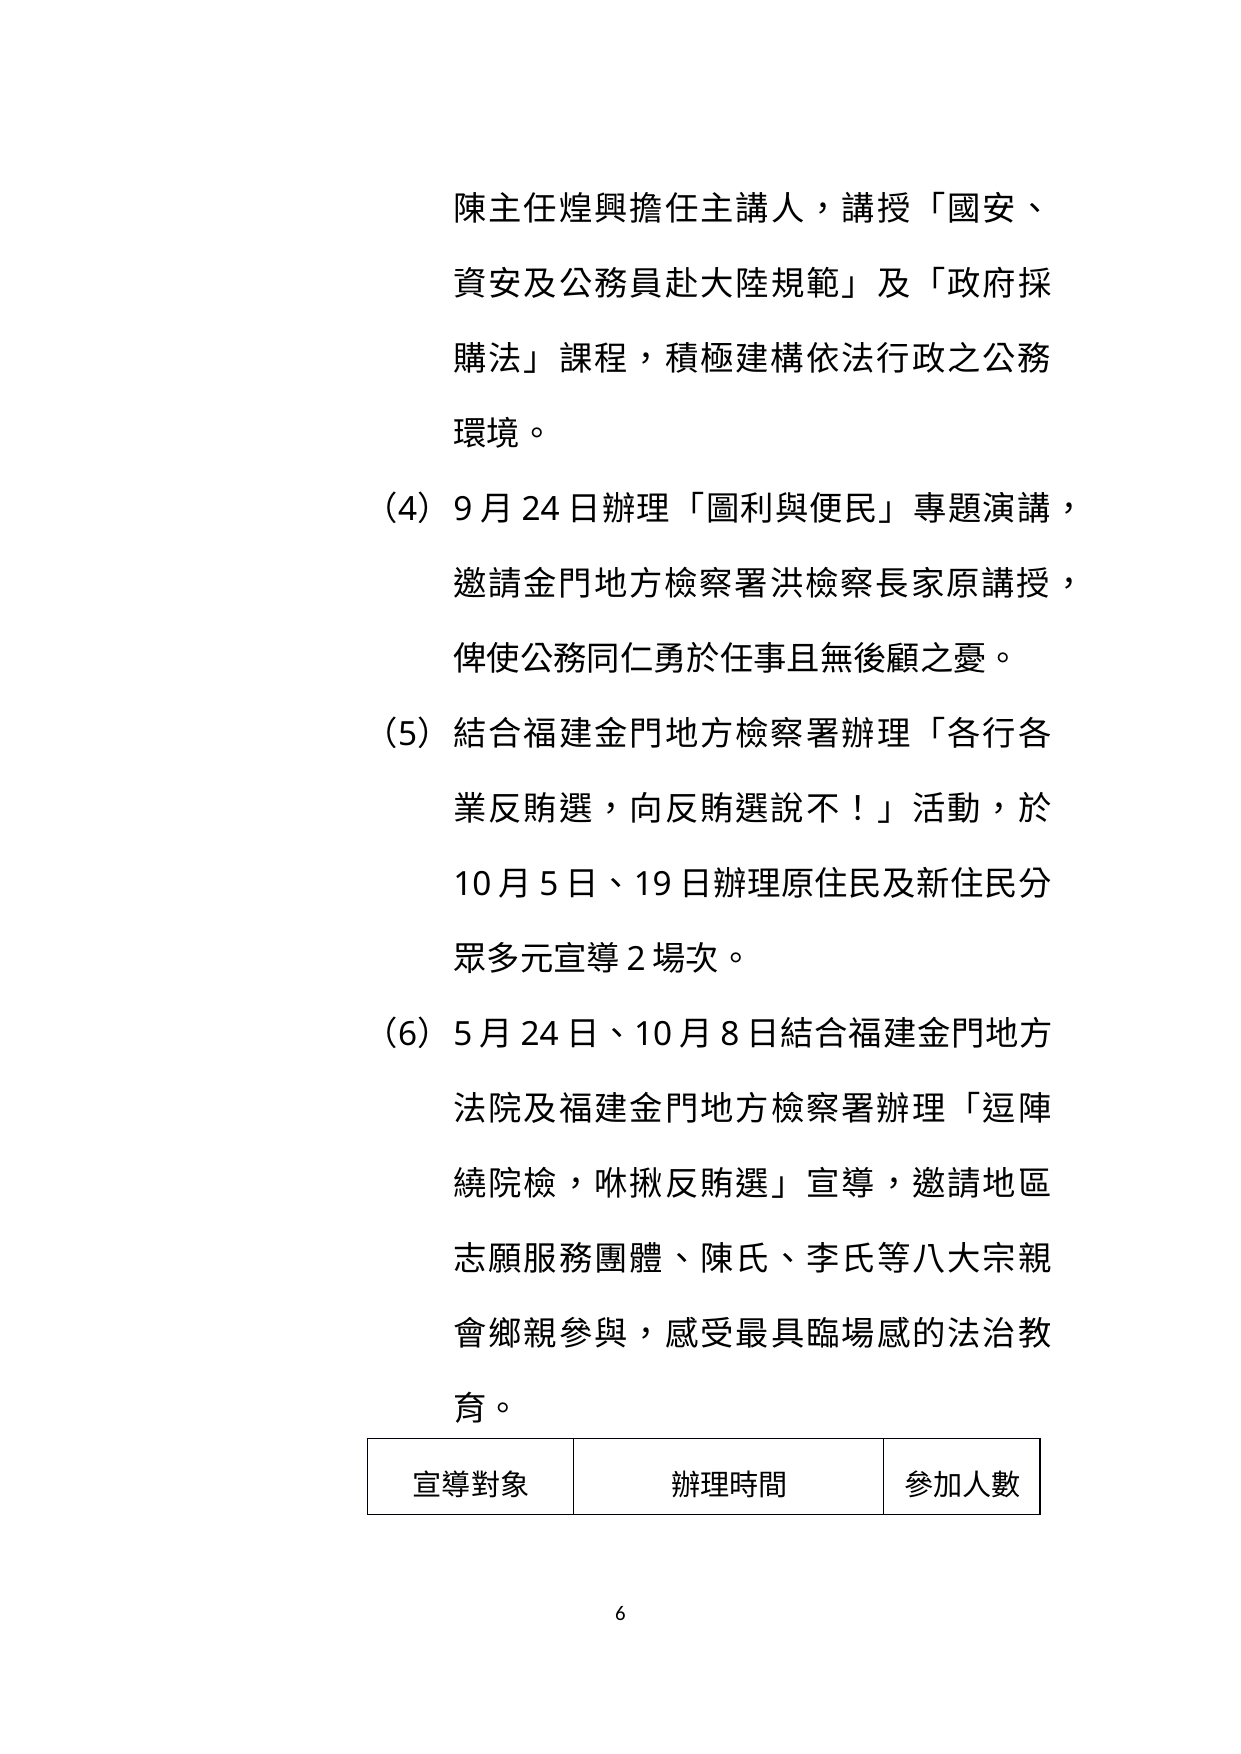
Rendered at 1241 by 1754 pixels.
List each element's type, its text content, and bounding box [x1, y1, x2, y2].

table_header 宣導對象 [368, 1439, 573, 1513]
table_header 參加人數 [884, 1439, 1039, 1513]
text （6） 5月24日、10月8日結合福建金門地方法院及福建金門地方檢察署辦理「逗陣繞院檢，咻揪反賄選」宣導，邀請地區志願服務團體、陳氏、李氏等八大宗親會鄉親參與，感受最具臨場感的法治教育。 [364, 987, 1053, 1437]
table_header 辦理時間 [574, 1439, 883, 1513]
text （5） 結合福建金門地方檢察署辦理「各行各業反賄選，向反賄選說不！」活動，於10月5日、19日辦理原住民及新住民分眾多元宣導2場次。 [364, 687, 1053, 987]
text 陳主任煌興擔任主講人，講授「國安、資安及公務員赴大陸規範」及「政府採購法」課程，積極建構依法行政之公務環境。 [364, 162, 1053, 462]
text （4） 9月24日辦理「圖利與便民」專題演講，邀請金門地方檢察署洪檢察長家原講授，俾使公務同仁勇於任事且無後顧之憂。 [364, 462, 1053, 687]
